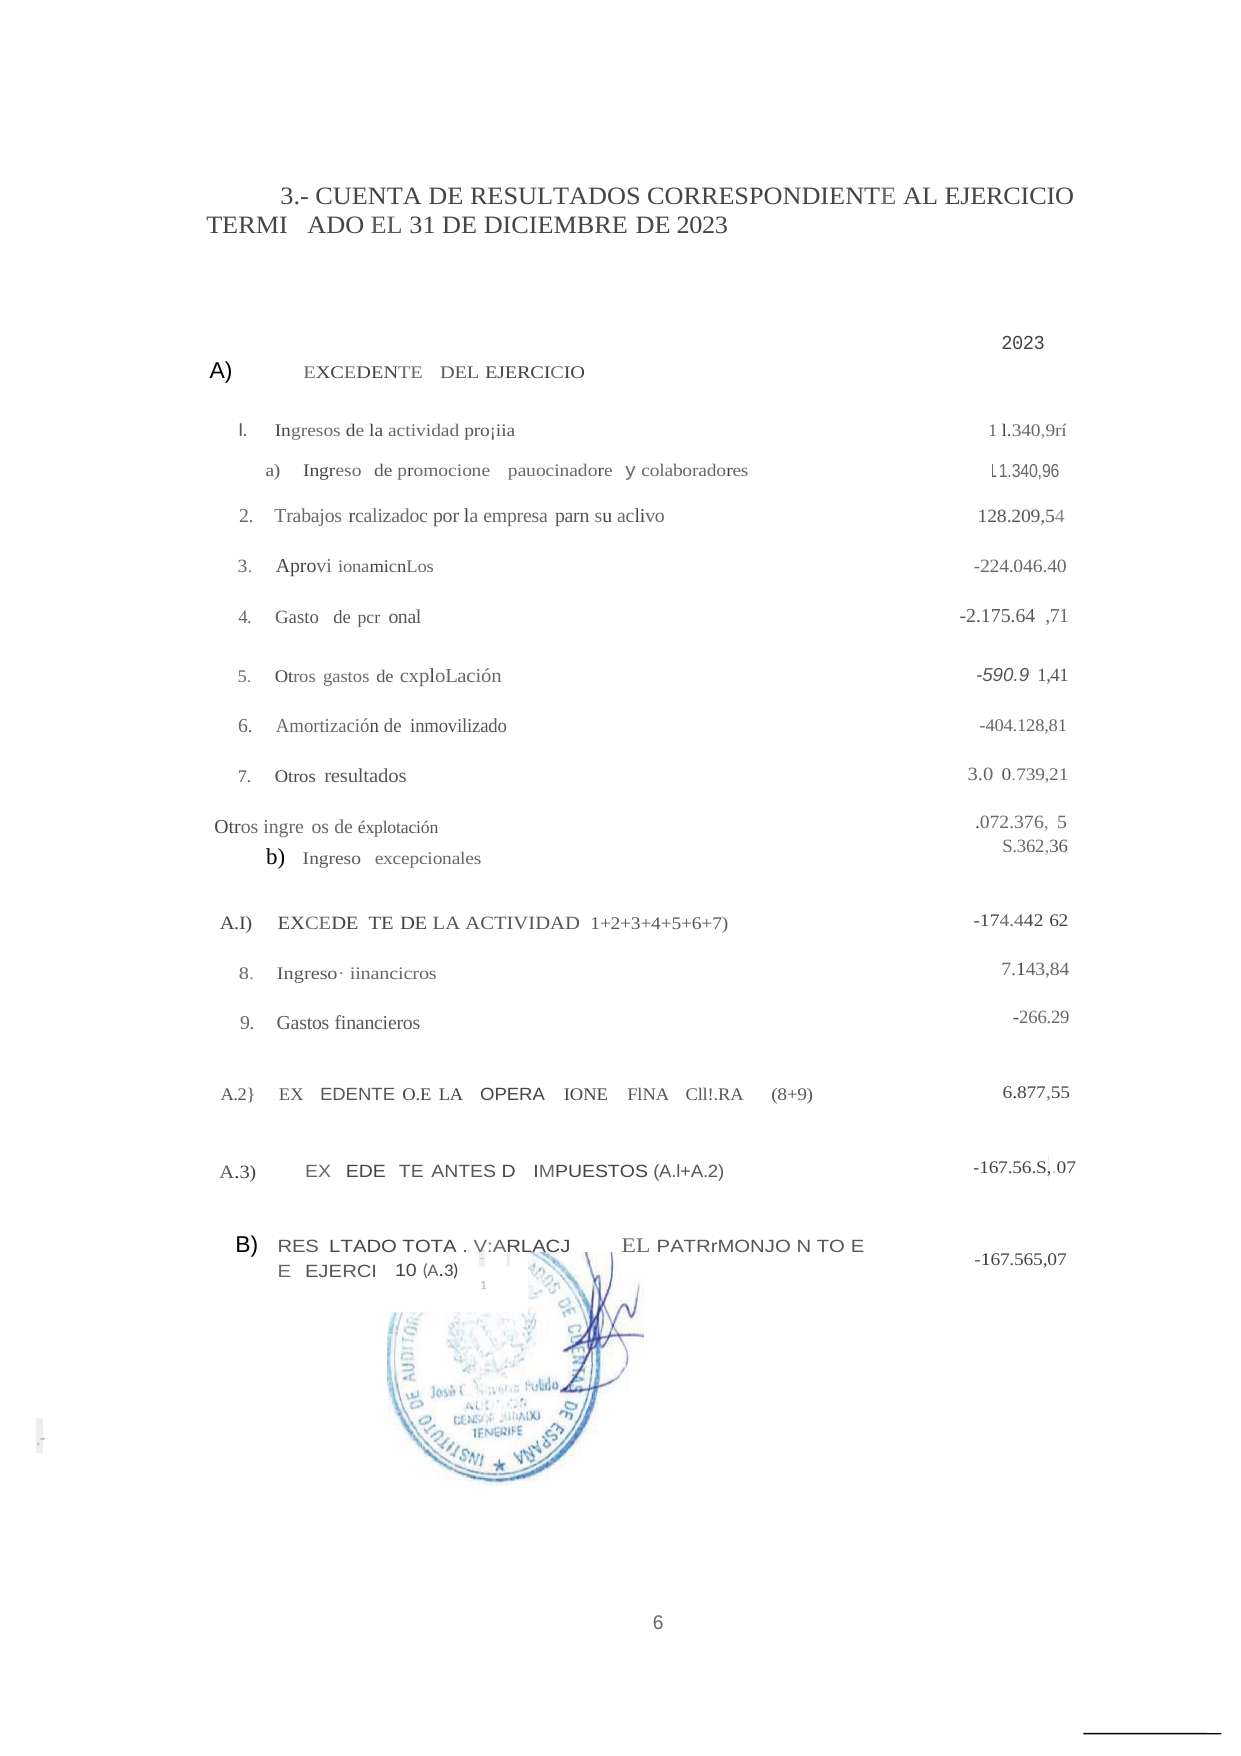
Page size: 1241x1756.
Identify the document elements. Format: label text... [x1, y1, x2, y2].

table_cell -174.442 62 [886, 885, 1075, 946]
table_cell [763, 541, 886, 591]
table_header L 1.340,96 128.209,54 [886, 460, 1075, 541]
table_cell 3.0 0.739,21 [886, 750, 1075, 799]
subtitle TERMI ADO EL 31 DE DICIEMBRE DE 2023 [206, 210, 1095, 239]
text .- [644, 1421, 1095, 1451]
table_cell 7.143,84 [886, 946, 1075, 995]
table_cell 5. Otros gastos de cxploLación [214, 646, 763, 701]
table_cell -224.046.40 [886, 541, 1075, 591]
text .- [43, 1421, 387, 1451]
table_cell A.I) EXCEDE TE DE LA ACTIVIDAD 1+2+3+4+5+6+7) [214, 885, 763, 946]
table_cell Otros ingre os de éxplotación Ingreso excepcionales [214, 799, 763, 885]
table_cell 3. Aprovi ionamicnLos [214, 541, 763, 591]
table_cell .072.376, 5 S.362,36 [886, 799, 1075, 885]
text A.3) EX EDE TE ANTES D IMPUESTOS (A.l+A.2) -167.56.S,.07 [219, 1157, 1095, 1183]
table_cell A.2} EX EDENTE O.E LA OPERA IONE FlNA Cll!.RA [214, 1058, 763, 1106]
table_cell [763, 946, 886, 995]
table_cell [763, 885, 886, 946]
table_cell [763, 750, 886, 799]
table_cell -266.29 [886, 995, 1075, 1058]
table_cell [763, 799, 886, 885]
table_cell 9. Gastos financieros [214, 995, 763, 1058]
table_cell (8+9) [763, 1058, 886, 1106]
table_cell 7. Otros resultados [214, 750, 763, 799]
list EXCEDENTE DEL EJERCICIO [209, 357, 598, 383]
text l. Ingresos de la actividad pro¡iia 1 l.340,9rí [238, 419, 1095, 440]
table_header [763, 460, 886, 541]
table_cell 6. Amortización de inmovilizado [214, 701, 763, 750]
list RES LTADO TOTA . V:ARLACJ EL PATRrMONJO N TO E E EJERCI [235, 1231, 867, 1281]
table_cell [763, 646, 886, 701]
text -167.565,07 [974, 1248, 1095, 1269]
table_header a) Ingreso de promocione pauocinadore y colaboradores 2. Trabajos rcalizadoc por la empresa parn su aclivo [214, 460, 763, 541]
table_cell [763, 995, 886, 1058]
table_cell 4. Gasto de pcr onal [214, 591, 763, 646]
table_cell -590.9 1,41 [886, 646, 1075, 701]
table_cell -2.175.64 ,71 [886, 591, 1075, 646]
table_cell [763, 591, 886, 646]
table_cell -404.128,81 [886, 701, 1075, 750]
table_cell 8. Ingreso· iinancicros [214, 946, 763, 995]
subtitle 2023 [819, 333, 1045, 355]
table_cell [763, 701, 886, 750]
table_cell 6.877,55 [886, 1058, 1075, 1106]
